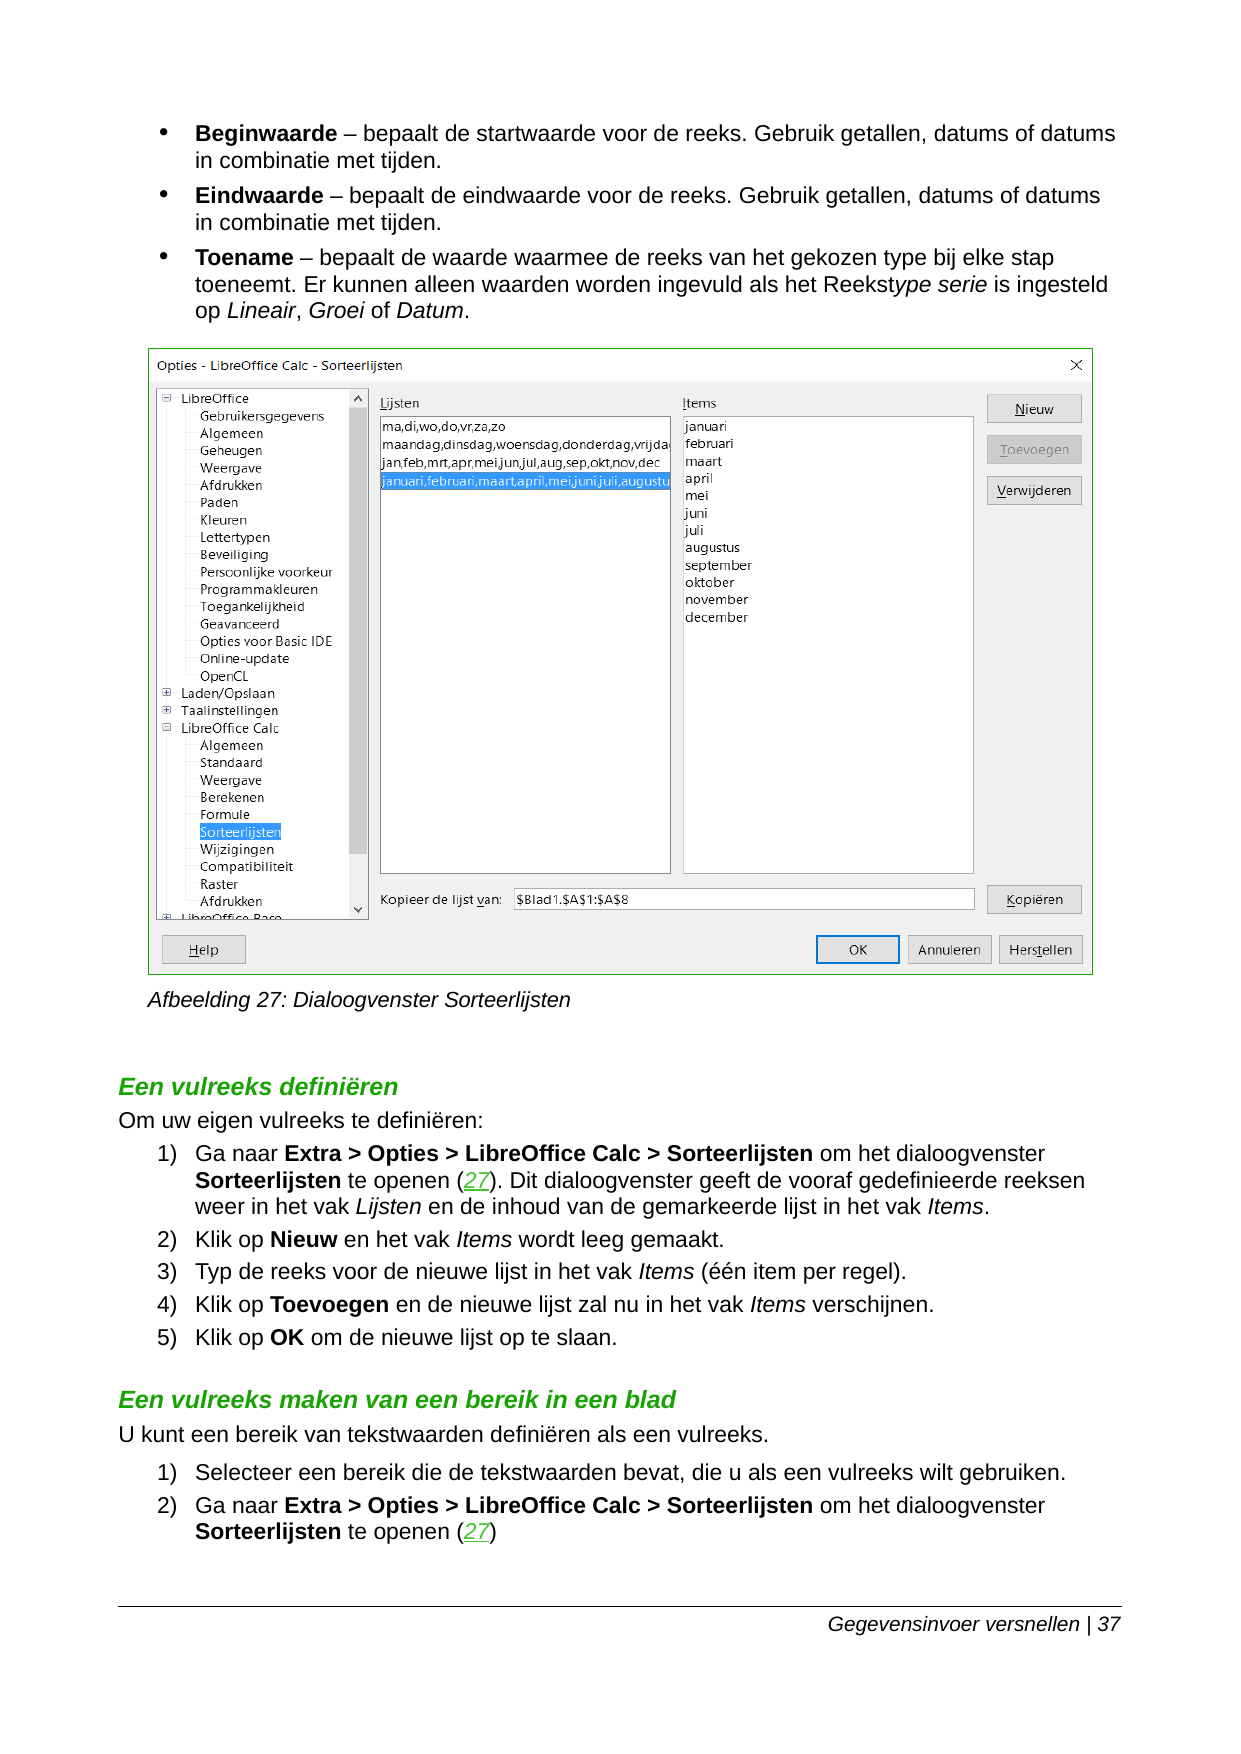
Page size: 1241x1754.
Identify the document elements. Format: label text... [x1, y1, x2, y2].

list Beginwaarde – bepaalt de startwaarde voor de reeks. Gebruik getallen, datums of datums in combinatie met tijden. [156, 118, 1122, 174]
list Typ de reeks voor de nieuwe lijst in het vak Items (één item per regel). [177, 1258, 1122, 1284]
list Selecteer een bereik die de tekstwaarden bevat, die u als een vulreeks wilt gebruiken. [177, 1459, 1122, 1486]
subtitle Een vulreeks definiëren [118, 1072, 1122, 1101]
list Klik op Nieuw en het vak Items wordt leeg gemaakt. [177, 1226, 1122, 1252]
list Klik op Toevoegen en de nieuwe lijst zal nu in het vak Items verschijnen. [177, 1291, 1122, 1317]
picture [149, 349, 1092, 974]
list Toename – bepaalt de waarde waarmee de reeks van het gekozen type bij elke stap toeneemt. Er kunnen alleen waarden worden ingevuld als het Reekstype serie is ingesteld op Lineair, Groei of Datum. [156, 242, 1122, 323]
list Ga naar Extra > Opties > LibreOffice Calc > Sorteerlijsten om het dialoogvenster Sorteerlijsten te openen (Afbeelding 27) [177, 1492, 1122, 1545]
subtitle Een vulreeks maken van een bereik in een blad [118, 1385, 1122, 1414]
list Om uw eigen vulreeks te definiëren: [118, 1107, 1122, 1134]
text U kunt een bereik van tekstwaarden definiëren als een vulreeks. [118, 1421, 1122, 1447]
text Afbeelding 27: Dialoogvenster Sorteerlijsten [148, 975, 1093, 1012]
list Eindwaarde – bepaalt de eindwaarde voor de reeks. Gebruik getallen, datums of datums in combinatie met tijden. [156, 180, 1122, 235]
list Klik op OK om de nieuwe lijst op te slaan. [177, 1323, 1122, 1350]
list Ga naar Extra > Opties > LibreOffice Calc > Sorteerlijsten om het dialoogvenster Sorteerlijsten te openen (Afbeelding 27). Dit dialoogvenster geeft de vooraf gedefinieerde reeksen weer in het vak Lijsten en de inhoud van de gemarkeerde lijst in het vak Items. [177, 1140, 1122, 1219]
